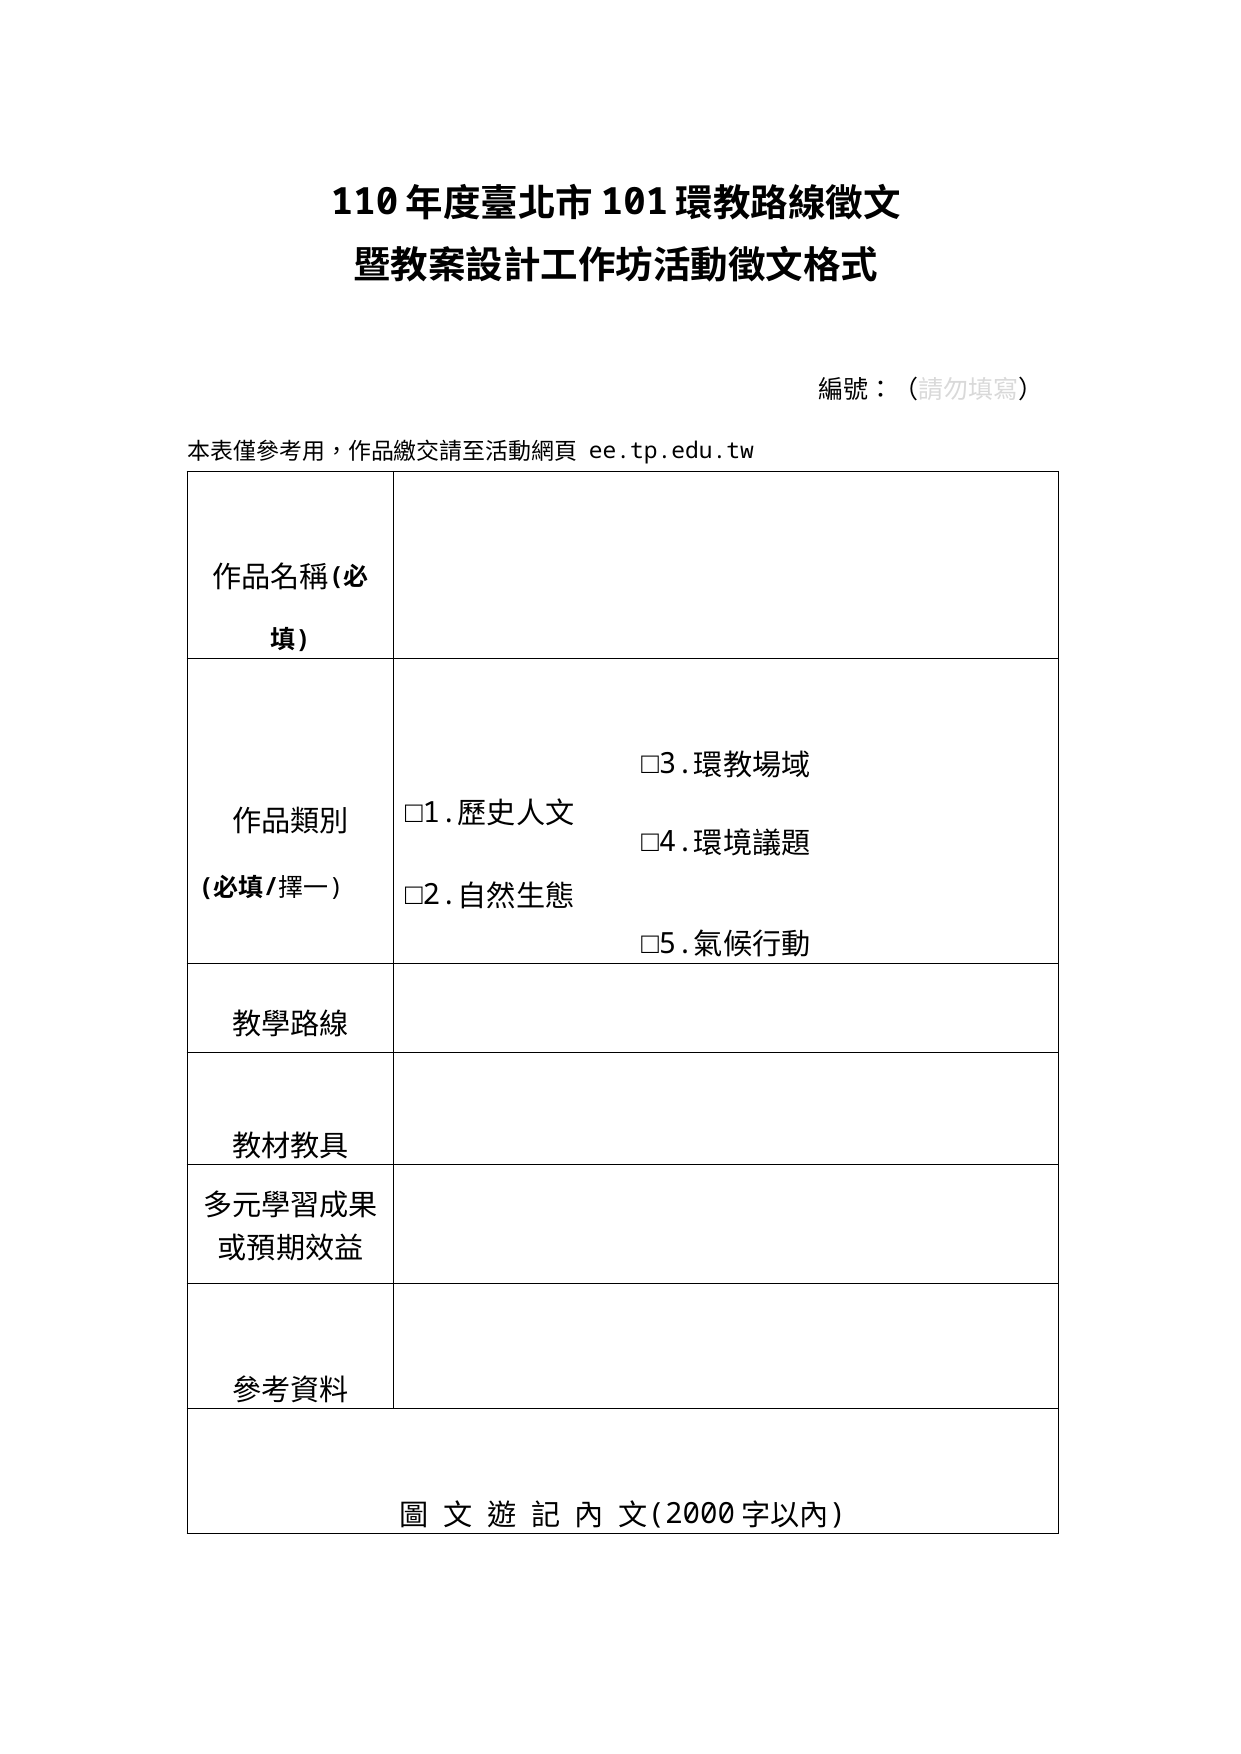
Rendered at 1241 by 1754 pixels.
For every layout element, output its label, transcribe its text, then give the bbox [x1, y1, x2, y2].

table_header [394, 472, 1058, 658]
table_cell 作品類別 (必填/擇一) [188, 659, 393, 963]
table_cell 教學路線 [188, 964, 393, 1052]
table_cell [394, 1165, 1058, 1283]
table_cell □1.歷史人文 □2.自然生態 [394, 659, 630, 963]
text 110年度臺北市101環教路線徵文 [128, 158, 1102, 221]
table_cell [394, 1284, 1058, 1408]
text 編號：（請勿填寫） [128, 346, 1043, 408]
table_cell 多元學習成果或預期效益 [188, 1165, 393, 1283]
table_cell 教材教具 [188, 1053, 393, 1164]
table_cell [394, 1053, 1058, 1164]
table_cell [394, 964, 1058, 1052]
table_cell □3.環教場域 □4.環境議題 □5.氣候行動 [630, 659, 1058, 963]
table_cell 參考資料 [188, 1284, 393, 1408]
table_header 作品名稱(必填) [188, 472, 393, 658]
text 暨教案設計工作坊活動徵文格式 [128, 221, 1102, 283]
table_cell 圖 文 遊 記 內 文(2000字以內) [188, 1409, 1058, 1533]
text 本表僅參考用，作品繳交請至活動網頁 ee.tp.edu.tw [187, 408, 1073, 471]
